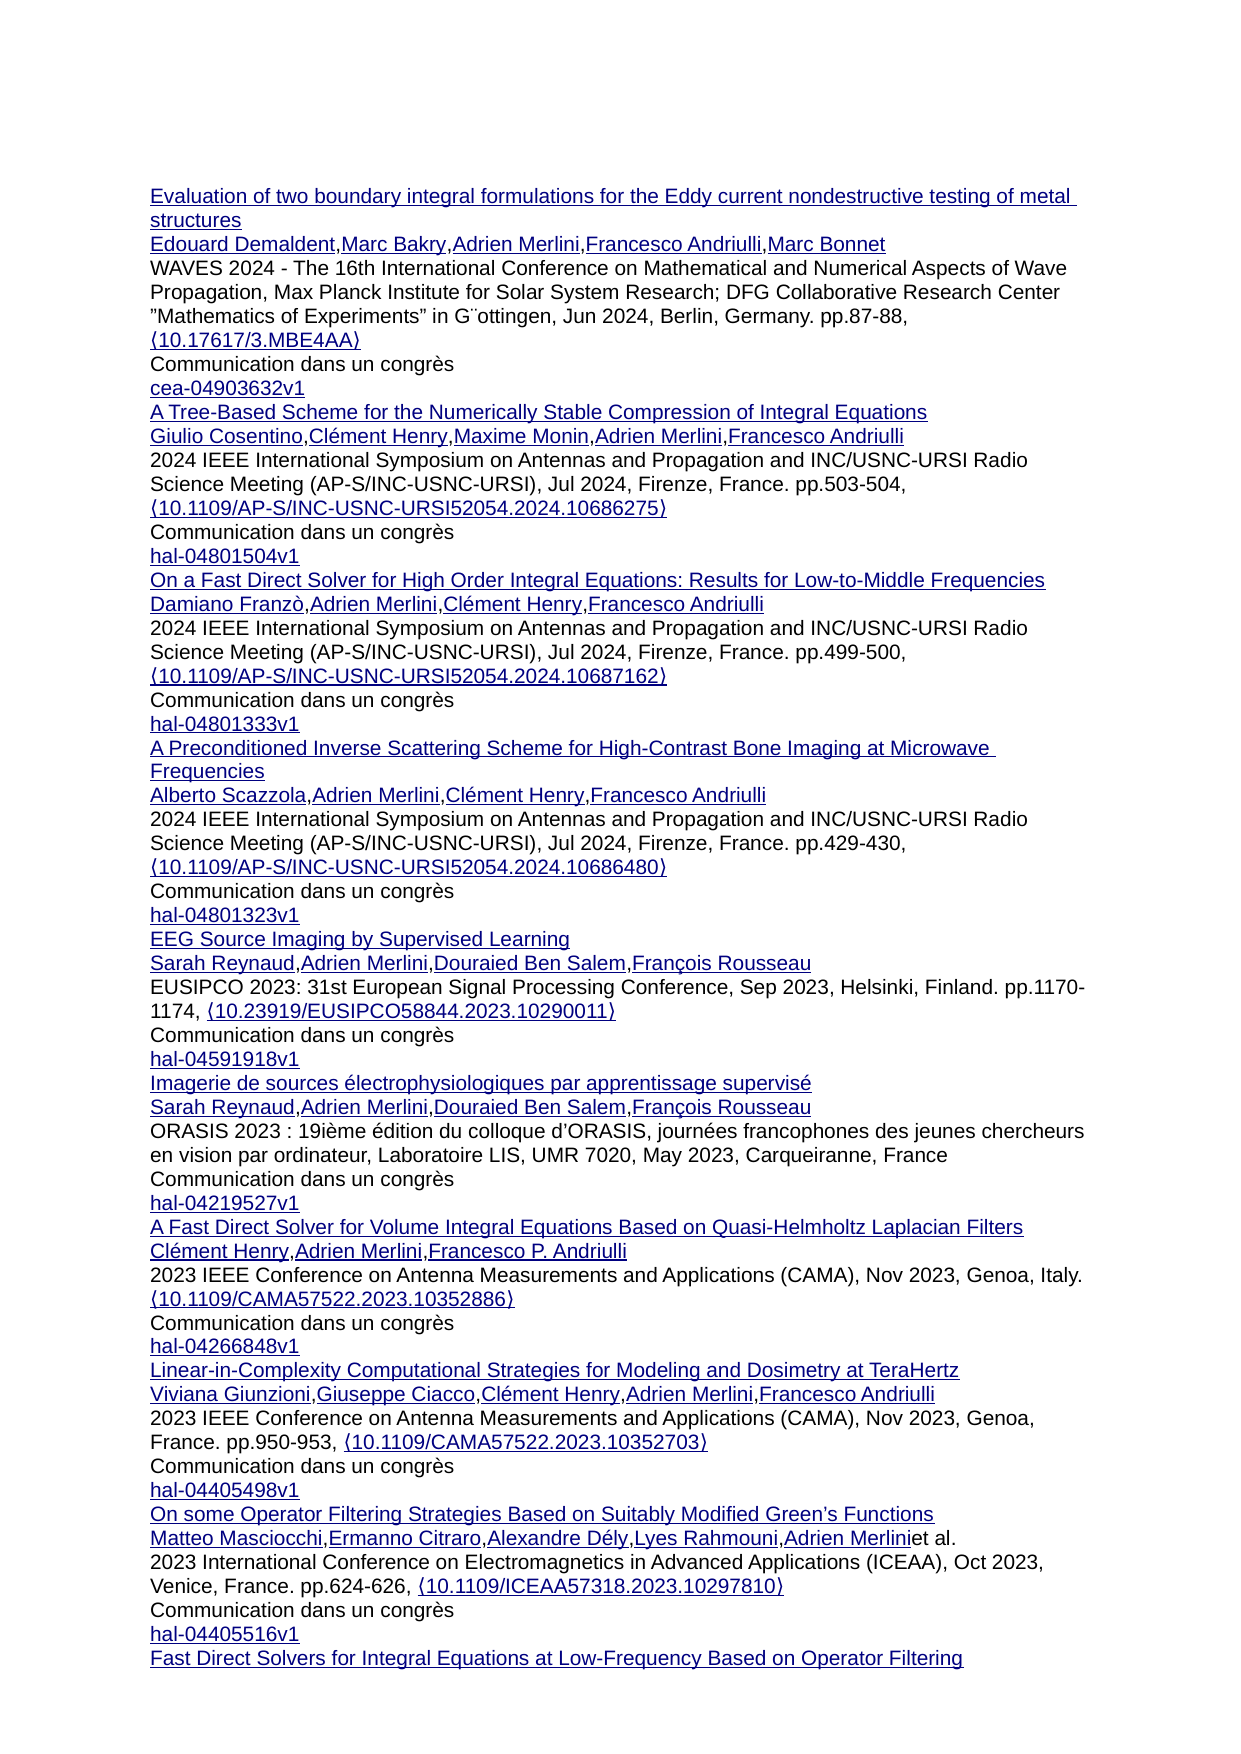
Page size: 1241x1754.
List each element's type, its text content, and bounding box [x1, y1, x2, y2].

table_cell On some Operator Filtering Strategies Based on Suitably Modified Green’s Functions Matteo Masciocchi,Ermanno Citraro,Alexandre Dély,Lyes Rahmouni,Adrien Merliniet al. 2023 International Conference on Electromagnetics in Advanced Applications (ICEAA), Oct 2023, Venice, France. pp.624-626, ⟨10.1109/ICEAA57318.2023.10297810⟩ Communication dans un congrès hal-04405516v1 [150, 1502, 1090, 1646]
table_cell Imagerie de sources électrophysiologiques par apprentissage supervisé Sarah Reynaud,Adrien Merlini,Douraied Ben Salem,François Rousseau ORASIS 2023 : 19ième édition du colloque d’ORASIS, journées francophones des jeunes chercheurs en vision par ordinateur, Laboratoire LIS, UMR 7020, May 2023, Carqueiranne, France Communication dans un congrès hal-04219527v1 [150, 1071, 1090, 1214]
table_cell On a Fast Direct Solver for High Order Integral Equations: Results for Low-to-Middle Frequencies Damiano Franzò,Adrien Merlini,Clément Henry,Francesco Andriulli 2024 IEEE International Symposium on Antennas and Propagation and INC/USNC‐URSI Radio Science Meeting (AP-S/INC-USNC-URSI), Jul 2024, Firenze, France. pp.499-500, ⟨10.1109/AP-S/INC-USNC-URSI52054.2024.10687162⟩ Communication dans un congrès hal-04801333v1 [150, 568, 1090, 735]
table_cell Fast Direct Solvers for Integral Equations at Low-Frequency Based on Operator Filtering [150, 1646, 1090, 1670]
table_cell Linear-in-Complexity Computational Strategies for Modeling and Dosimetry at TeraHertz Viviana Giunzioni,Giuseppe Ciacco,Clément Henry,Adrien Merlini,Francesco Andriulli 2023 IEEE Conference on Antenna Measurements and Applications (CAMA), Nov 2023, Genoa, France. pp.950-953, ⟨10.1109/CAMA57522.2023.10352703⟩ Communication dans un congrès hal-04405498v1 [150, 1358, 1090, 1502]
table_header Evaluation of two boundary integral formulations for the Eddy current nondestructive testing of metal structures Edouard Demaldent,Marc Bakry,Adrien Merlini,Francesco Andriulli,Marc Bonnet WAVES 2024 - The 16th International Conference on Mathematical and Numerical Aspects of Wave Propagation, Max Planck Institute for Solar System Research; DFG Collaborative Research Center ”Mathematics of Experiments” in G¨ottingen, Jun 2024, Berlin, Germany. pp.87-88, ⟨10.17617/3.MBE4AA⟩ Communication dans un congrès cea-04903632v1 [150, 184, 1090, 400]
table_cell A Tree-Based Scheme for the Numerically Stable Compression of Integral Equations Giulio Cosentino,Clément Henry,Maxime Monin,Adrien Merlini,Francesco Andriulli 2024 IEEE International Symposium on Antennas and Propagation and INC/USNC‐URSI Radio Science Meeting (AP-S/INC-USNC-URSI), Jul 2024, Firenze, France. pp.503-504, ⟨10.1109/AP-S/INC-USNC-URSI52054.2024.10686275⟩ Communication dans un congrès hal-04801504v1 [150, 400, 1090, 568]
table_cell EEG Source Imaging by Supervised Learning Sarah Reynaud,Adrien Merlini,Douraied Ben Salem,François Rousseau EUSIPCO 2023: 31st European Signal Processing Conference, Sep 2023, Helsinki, Finland. pp.1170-1174, ⟨10.23919/EUSIPCO58844.2023.10290011⟩ Communication dans un congrès hal-04591918v1 [150, 927, 1090, 1071]
table_cell A Fast Direct Solver for Volume Integral Equations Based on Quasi-Helmholtz Laplacian Filters Clément Henry,Adrien Merlini,Francesco P. Andriulli 2023 IEEE Conference on Antenna Measurements and Applications (CAMA), Nov 2023, Genoa, Italy. ⟨10.1109/CAMA57522.2023.10352886⟩ Communication dans un congrès hal-04266848v1 [150, 1215, 1090, 1358]
table_cell A Preconditioned Inverse Scattering Scheme for High-Contrast Bone Imaging at Microwave Frequencies Alberto Scazzola,Adrien Merlini,Clément Henry,Francesco Andriulli 2024 IEEE International Symposium on Antennas and Propagation and INC/USNC‐URSI Radio Science Meeting (AP-S/INC-USNC-URSI), Jul 2024, Firenze, France. pp.429-430, ⟨10.1109/AP-S/INC-USNC-URSI52054.2024.10686480⟩ Communication dans un congrès hal-04801323v1 [150, 735, 1090, 927]
